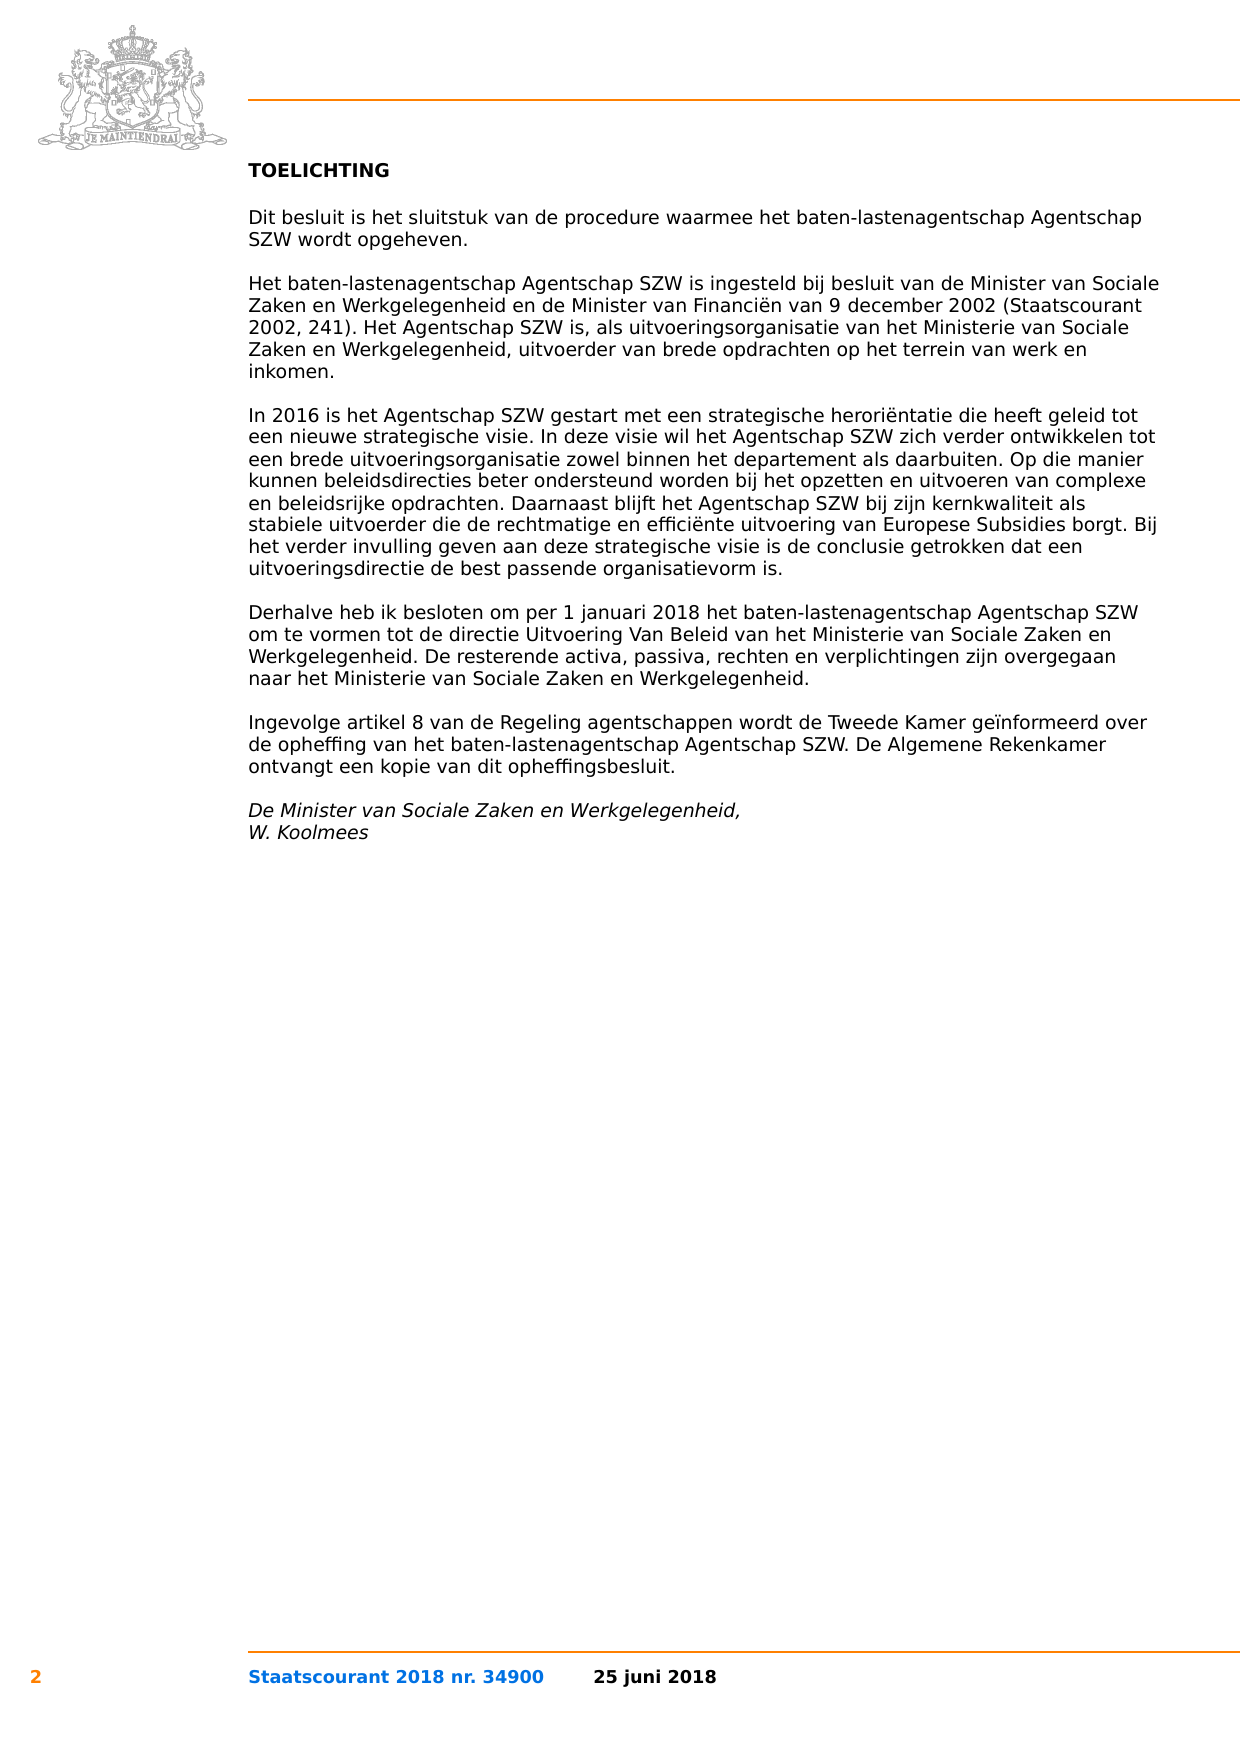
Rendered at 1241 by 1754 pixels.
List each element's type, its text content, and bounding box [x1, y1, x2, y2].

picture [38, 25, 227, 150]
text Derhalve heb ik besloten om per 1 januari 2018 het baten-lastenagentschap Agentschap SZW om te vormen tot de directie Uitvoering Van Beleid van het Ministerie van Sociale Zaken en Werkgelegenheid. De resterende activa, passiva, rechten en verplichtingen zijn overgegaan naar het Ministerie van Sociale Zaken en Werkgelegenheid. [248, 602, 1163, 690]
subtitle TOELICHTING [248, 160, 1163, 182]
text Het baten-lastenagentschap Agentschap SZW is ingesteld bij besluit van de Minister van Sociale Zaken en Werkgelegenheid en de Minister van Financiën van 9 december 2002 (Staatscourant 2002, 241). Het Agentschap SZW is, als uitvoeringsorganisatie van het Ministerie van Sociale Zaken en Werkgelegenheid, uitvoerder van brede opdrachten op het terrein van werk en inkomen. [248, 273, 1163, 383]
text Dit besluit is het sluitstuk van de procedure waarmee het baten-lastenagentschap Agentschap SZW wordt opgeheven. [248, 207, 1163, 251]
text Ingevolge artikel 8 van de Regeling agentschappen wordt de Tweede Kamer geïnformeerd over de opheffing van het baten-lastenagentschap Agentschap SZW. De Algemene Rekenkamer ontvangt een kopie van dit opheffingsbesluit. [248, 712, 1163, 778]
text De Minister van Sociale Zaken en Werkgelegenheid, W. Koolmees [248, 800, 1163, 844]
text In 2016 is het Agentschap SZW gestart met een strategische heroriëntatie die heeft geleid tot een nieuwe strategische visie. In deze visie wil het Agentschap SZW zich verder ontwikkelen tot een brede uitvoeringsorganisatie zowel binnen het departement als daarbuiten. Op die manier kunnen beleidsdirecties beter ondersteund worden bij het opzetten en uitvoeren van complexe en beleidsrijke opdrachten. Daarnaast blijft het Agentschap SZW bij zijn kernkwaliteit als stabiele uitvoerder die de rechtmatige en efficiënte uitvoering van Europese Subsidies borgt. Bij het verder invulling geven aan deze strategische visie is de conclusie getrokken dat een uitvoeringsdirectie de best passende organisatievorm is. [248, 404, 1163, 580]
